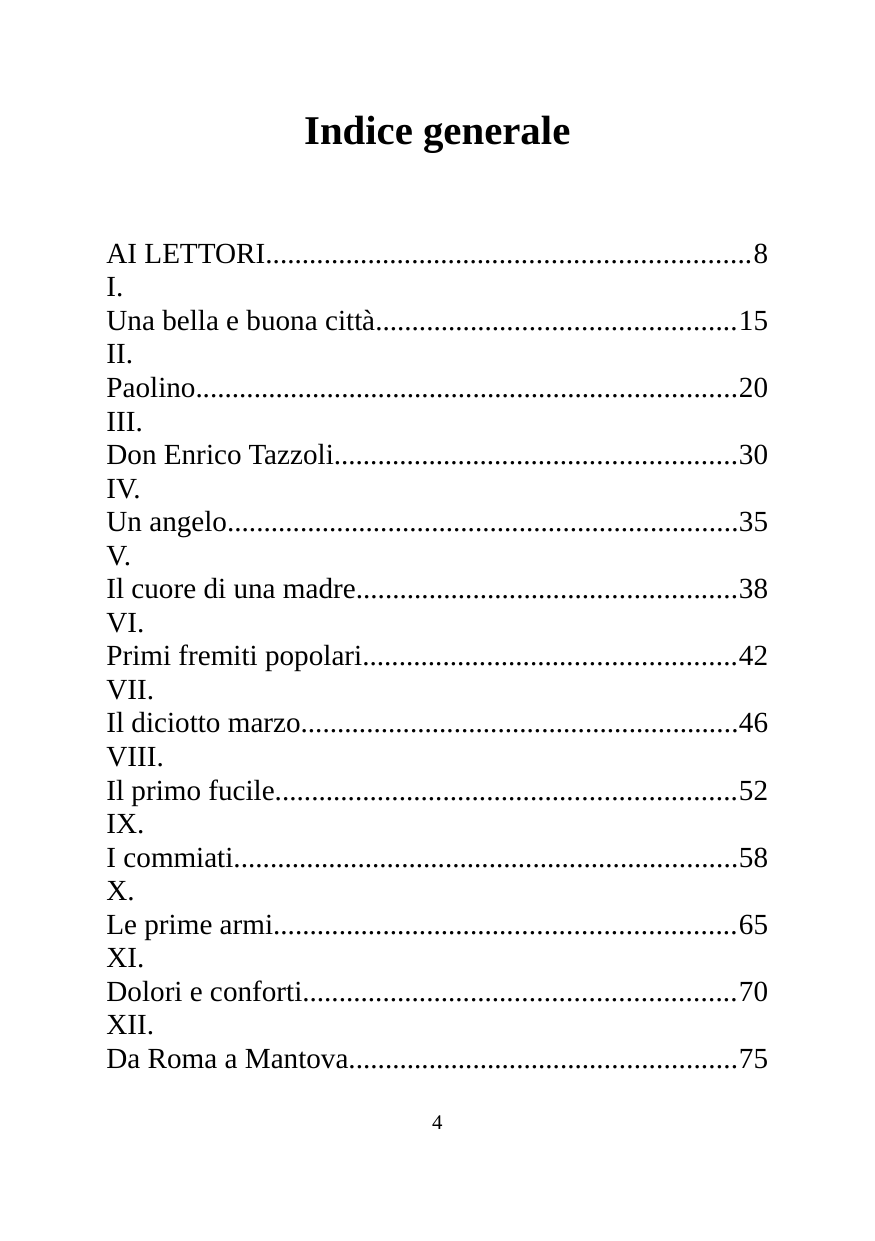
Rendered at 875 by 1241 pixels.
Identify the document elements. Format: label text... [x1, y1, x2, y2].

text III. Don Enrico Tazzoli. 30 [106, 404, 768, 471]
text I. Una bella e buona città. 15 [106, 269, 768, 337]
text VII. Il diciotto marzo. 46 [106, 672, 768, 739]
text VIII. Il primo fucile. 52 [106, 739, 768, 806]
text II. Paolino. 20 [106, 337, 768, 404]
text AI LETTORI 8 [106, 236, 768, 269]
text V. Il cuore di una madre. 38 [106, 538, 768, 605]
text IX. I commiati. 58 [106, 806, 768, 873]
text IV. Un angelo. 35 [106, 471, 768, 538]
subtitle Indice generale [106, 106, 768, 153]
text XI. Dolori e conforti. 70 [106, 940, 768, 1007]
text VI. Primi fremiti popolari. 42 [106, 605, 768, 672]
text XII. Da Roma a Mantova. 75 [106, 1007, 768, 1074]
text X. Le prime armi. 65 [106, 873, 768, 940]
